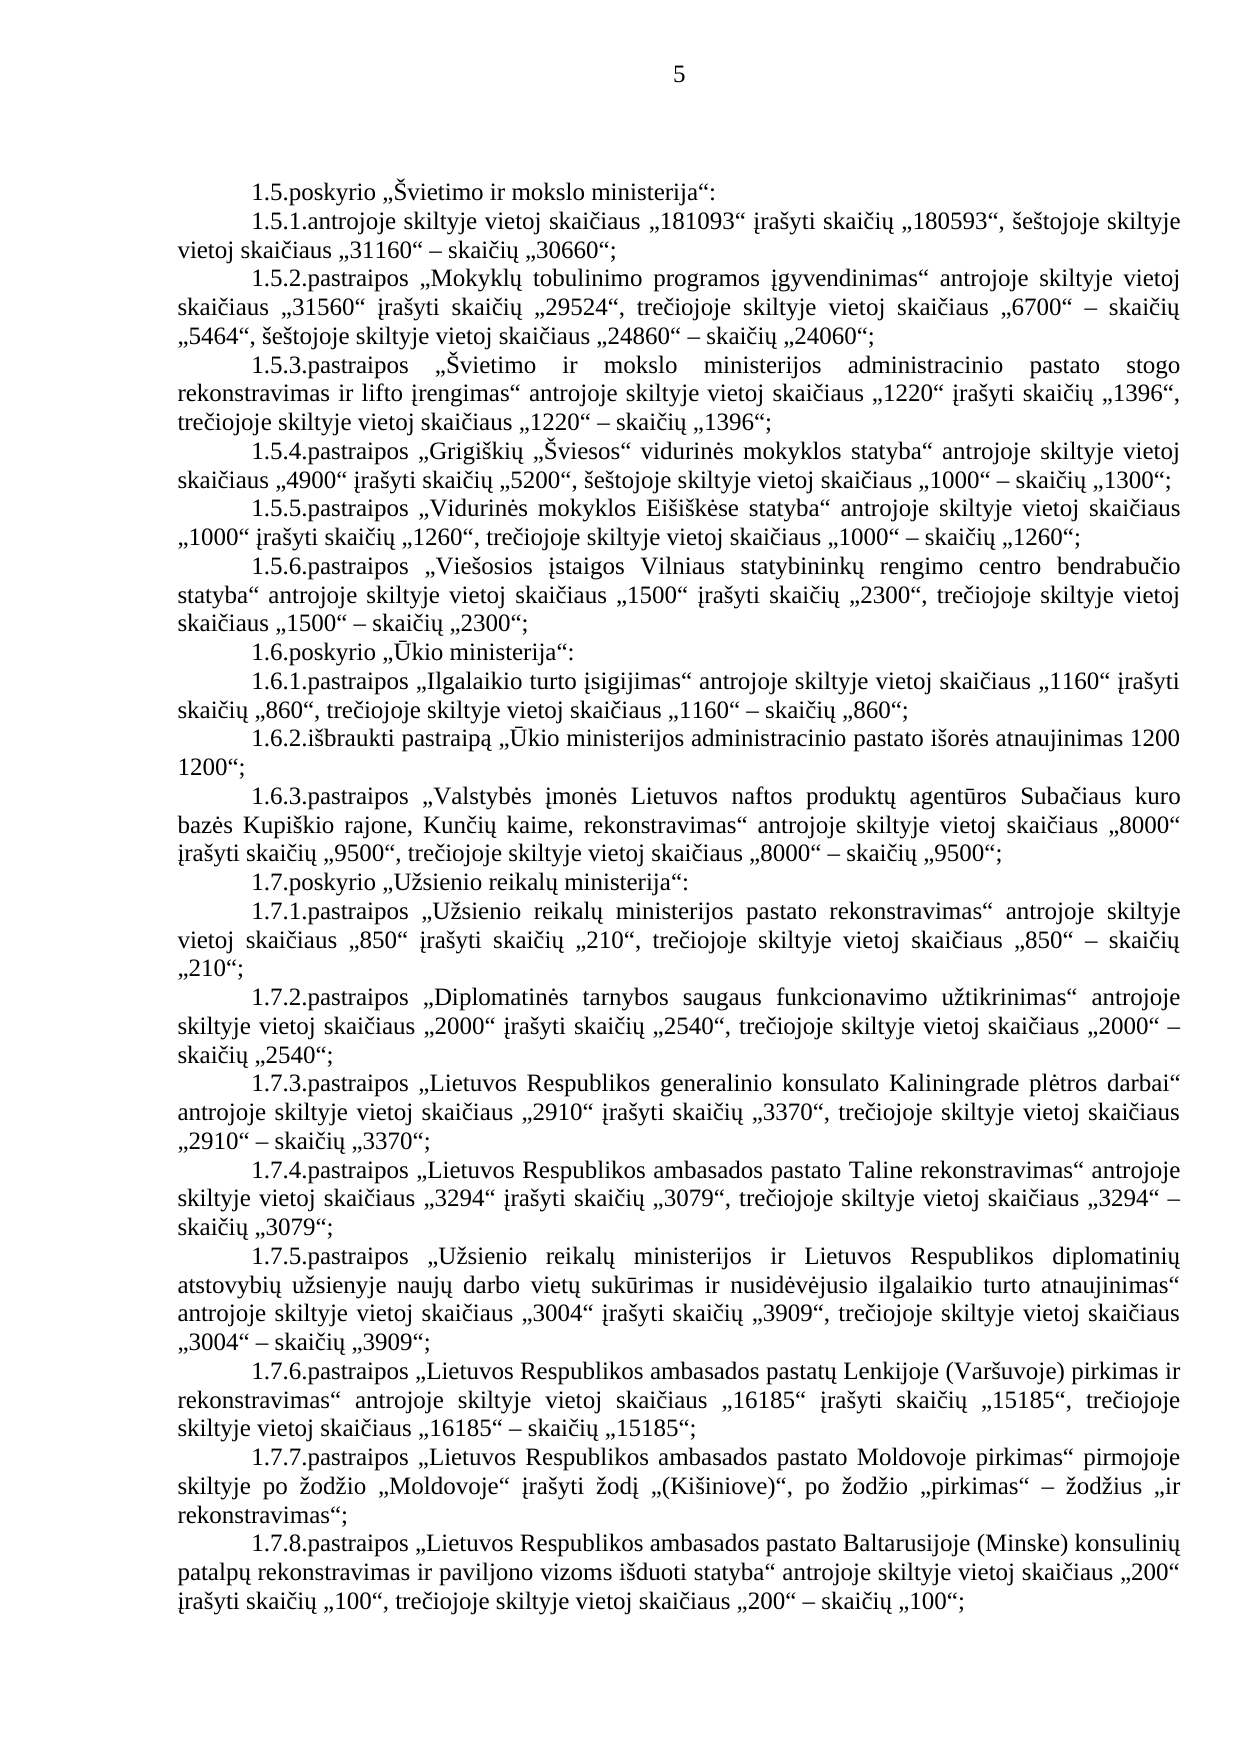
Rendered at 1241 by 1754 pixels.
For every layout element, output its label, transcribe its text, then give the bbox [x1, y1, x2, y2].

text 1.5.poskyrio „Švietimo ir mokslo ministerija“: [177, 177, 1181, 206]
text 1.7.poskyrio „Užsienio reikalų ministerija“: [177, 867, 1181, 896]
text 1.7.6.pastraipos „Lietuvos Respublikos ambasados pastatų Lenkijoje (Varšuvoje) pirkimas ir rekonstravimas“ antrojoje skiltyje vietoj skaičiaus „16185“ įrašyti skaičių „15185“, trečiojoje skiltyje vietoj skaičiaus „16185“ – skaičių „15185“; [177, 1356, 1181, 1442]
text 1.6.2.išbraukti pastraipą „Ūkio ministerijos administracinio pastato išorės atnaujinimas 1200 1200“; [177, 723, 1181, 781]
text 1.7.7.pastraipos „Lietuvos Respublikos ambasados pastato Moldovoje pirkimas“ pirmojoje skiltyje po žodžio „Moldovoje“ įrašyti žodį „(Kišiniove)“, po žodžio „pirkimas“ – žodžius „ir rekonstravimas“; [177, 1442, 1181, 1528]
text 1.5.1.antrojoje skiltyje vietoj skaičiaus „181093“ įrašyti skaičių „180593“, šeštojoje skiltyje vietoj skaičiaus „31160“ – skaičių „30660“; [177, 206, 1181, 263]
text 1.7.4.pastraipos „Lietuvos Respublikos ambasados pastato Taline rekonstravimas“ antrojoje skiltyje vietoj skaičiaus „3294“ įrašyti skaičių „3079“, trečiojoje skiltyje vietoj skaičiaus „3294“ – skaičių „3079“; [177, 1155, 1181, 1241]
text 1.5.6.pastraipos „Viešosios įstaigos Vilniaus statybininkų rengimo centro bendrabučio statyba“ antrojoje skiltyje vietoj skaičiaus „1500“ įrašyti skaičių „2300“, trečiojoje skiltyje vietoj skaičiaus „1500“ – skaičių „2300“; [177, 551, 1181, 637]
text 1.6.3.pastraipos „Valstybės įmonės Lietuvos naftos produktų agentūros Subačiaus kuro bazės Kupiškio rajone, Kunčių kaime, rekonstravimas“ antrojoje skiltyje vietoj skaičiaus „8000“ įrašyti skaičių „9500“, trečiojoje skiltyje vietoj skaičiaus „8000“ – skaičių „9500“; [177, 781, 1181, 867]
text 1.7.3.pastraipos „Lietuvos Respublikos generalinio konsulato Kaliningrade plėtros darbai“ antrojoje skiltyje vietoj skaičiaus „2910“ įrašyti skaičių „3370“, trečiojoje skiltyje vietoj skaičiaus „2910“ – skaičių „3370“; [177, 1068, 1181, 1155]
text 1.5.2.pastraipos „Mokyklų tobulinimo programos įgyvendinimas“ antrojoje skiltyje vietoj skaičiaus „31560“ įrašyti skaičių „29524“, trečiojoje skiltyje vietoj skaičiaus „6700“ – skaičių „5464“, šeštojoje skiltyje vietoj skaičiaus „24860“ – skaičių „24060“; [177, 263, 1181, 350]
text 1.5.5.pastraipos „Vidurinės mokyklos Eišiškėse statyba“ antrojoje skiltyje vietoj skaičiaus „1000“ įrašyti skaičių „1260“, trečiojoje skiltyje vietoj skaičiaus „1000“ – skaičių „1260“; [177, 493, 1181, 551]
text 1.7.1.pastraipos „Užsienio reikalų ministerijos pastato rekonstravimas“ antrojoje skiltyje vietoj skaičiaus „850“ įrašyti skaičių „210“, trečiojoje skiltyje vietoj skaičiaus „850“ – skaičių „210“; [177, 896, 1181, 982]
text 1.5.3.pastraipos „Švietimo ir mokslo ministerijos administracinio pastato stogo rekonstravimas ir lifto įrengimas“ antrojoje skiltyje vietoj skaičiaus „1220“ įrašyti skaičių „1396“, trečiojoje skiltyje vietoj skaičiaus „1220“ – skaičių „1396“; [177, 350, 1181, 436]
text 1.5.4.pastraipos „Grigiškių „Šviesos“ vidurinės mokyklos statyba“ antrojoje skiltyje vietoj skaičiaus „4900“ įrašyti skaičių „5200“, šeštojoje skiltyje vietoj skaičiaus „1000“ – skaičių „1300“; [177, 436, 1181, 493]
text 1.7.5.pastraipos „Užsienio reikalų ministerijos ir Lietuvos Respublikos diplomatinių atstovybių užsienyje naujų darbo vietų sukūrimas ir nusidėvėjusio ilgalaikio turto atnaujinimas“ antrojoje skiltyje vietoj skaičiaus „3004“ įrašyti skaičių „3909“, trečiojoje skiltyje vietoj skaičiaus „3004“ – skaičių „3909“; [177, 1241, 1181, 1356]
text 1.7.8.pastraipos „Lietuvos Respublikos ambasados pastato Baltarusijoje (Minske) konsulinių patalpų rekonstravimas ir paviljono vizoms išduoti statyba“ antrojoje skiltyje vietoj skaičiaus „200“ įrašyti skaičių „100“, trečiojoje skiltyje vietoj skaičiaus „200“ – skaičių „100“; [177, 1528, 1181, 1615]
text 1.6.1.pastraipos „Ilgalaikio turto įsigijimas“ antrojoje skiltyje vietoj skaičiaus „1160“ įrašyti skaičių „860“, trečiojoje skiltyje vietoj skaičiaus „1160“ – skaičių „860“; [177, 666, 1181, 723]
text 1.7.2.pastraipos „Diplomatinės tarnybos saugaus funkcionavimo užtikrinimas“ antrojoje skiltyje vietoj skaičiaus „2000“ įrašyti skaičių „2540“, trečiojoje skiltyje vietoj skaičiaus „2000“ – skaičių „2540“; [177, 982, 1181, 1068]
text 1.6.poskyrio „Ūkio ministerija“: [177, 637, 1181, 666]
